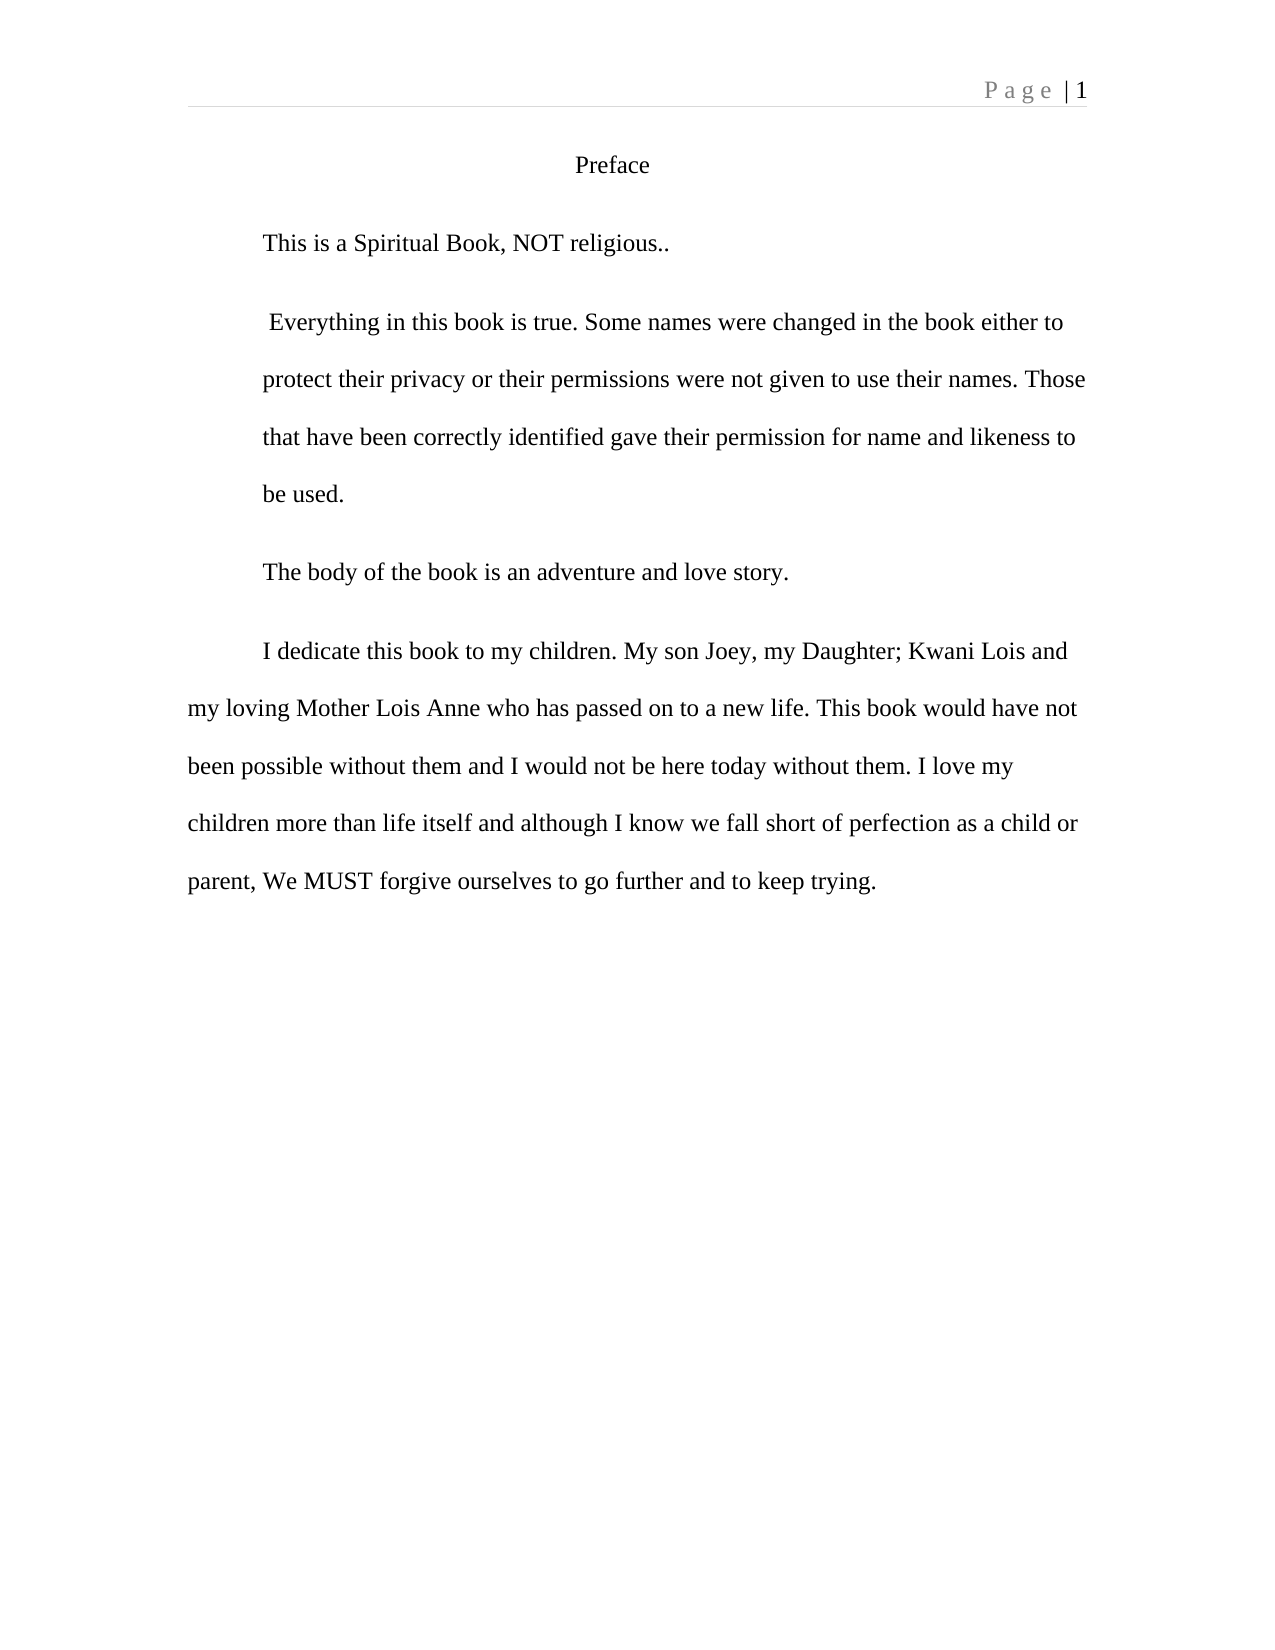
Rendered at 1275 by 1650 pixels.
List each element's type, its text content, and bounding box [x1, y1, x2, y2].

text I dedicate this book to my children. My son Joey, my Daughter; Kwani Lois and my loving Mother Lois Anne who has passed on to a new life. This book would have not been possible without them and I would not be here today without them. I love my children more than life itself and although I know we fall short of perfection as a child or parent, We MUST forgive ourselves to go further and to keep trying. [187, 636, 1087, 894]
text This is a Spiritual Book, NOT religious.. [187, 228, 1087, 257]
text The body of the book is an adventure and love story. [187, 557, 1087, 586]
text Preface [187, 150, 1087, 179]
text Everything in this book is true. Some names were changed in the book either to protect their privacy or their permissions were not given to use their names. Those that have been correctly identified gave their permission for name and likeness to be used. [187, 307, 1087, 508]
